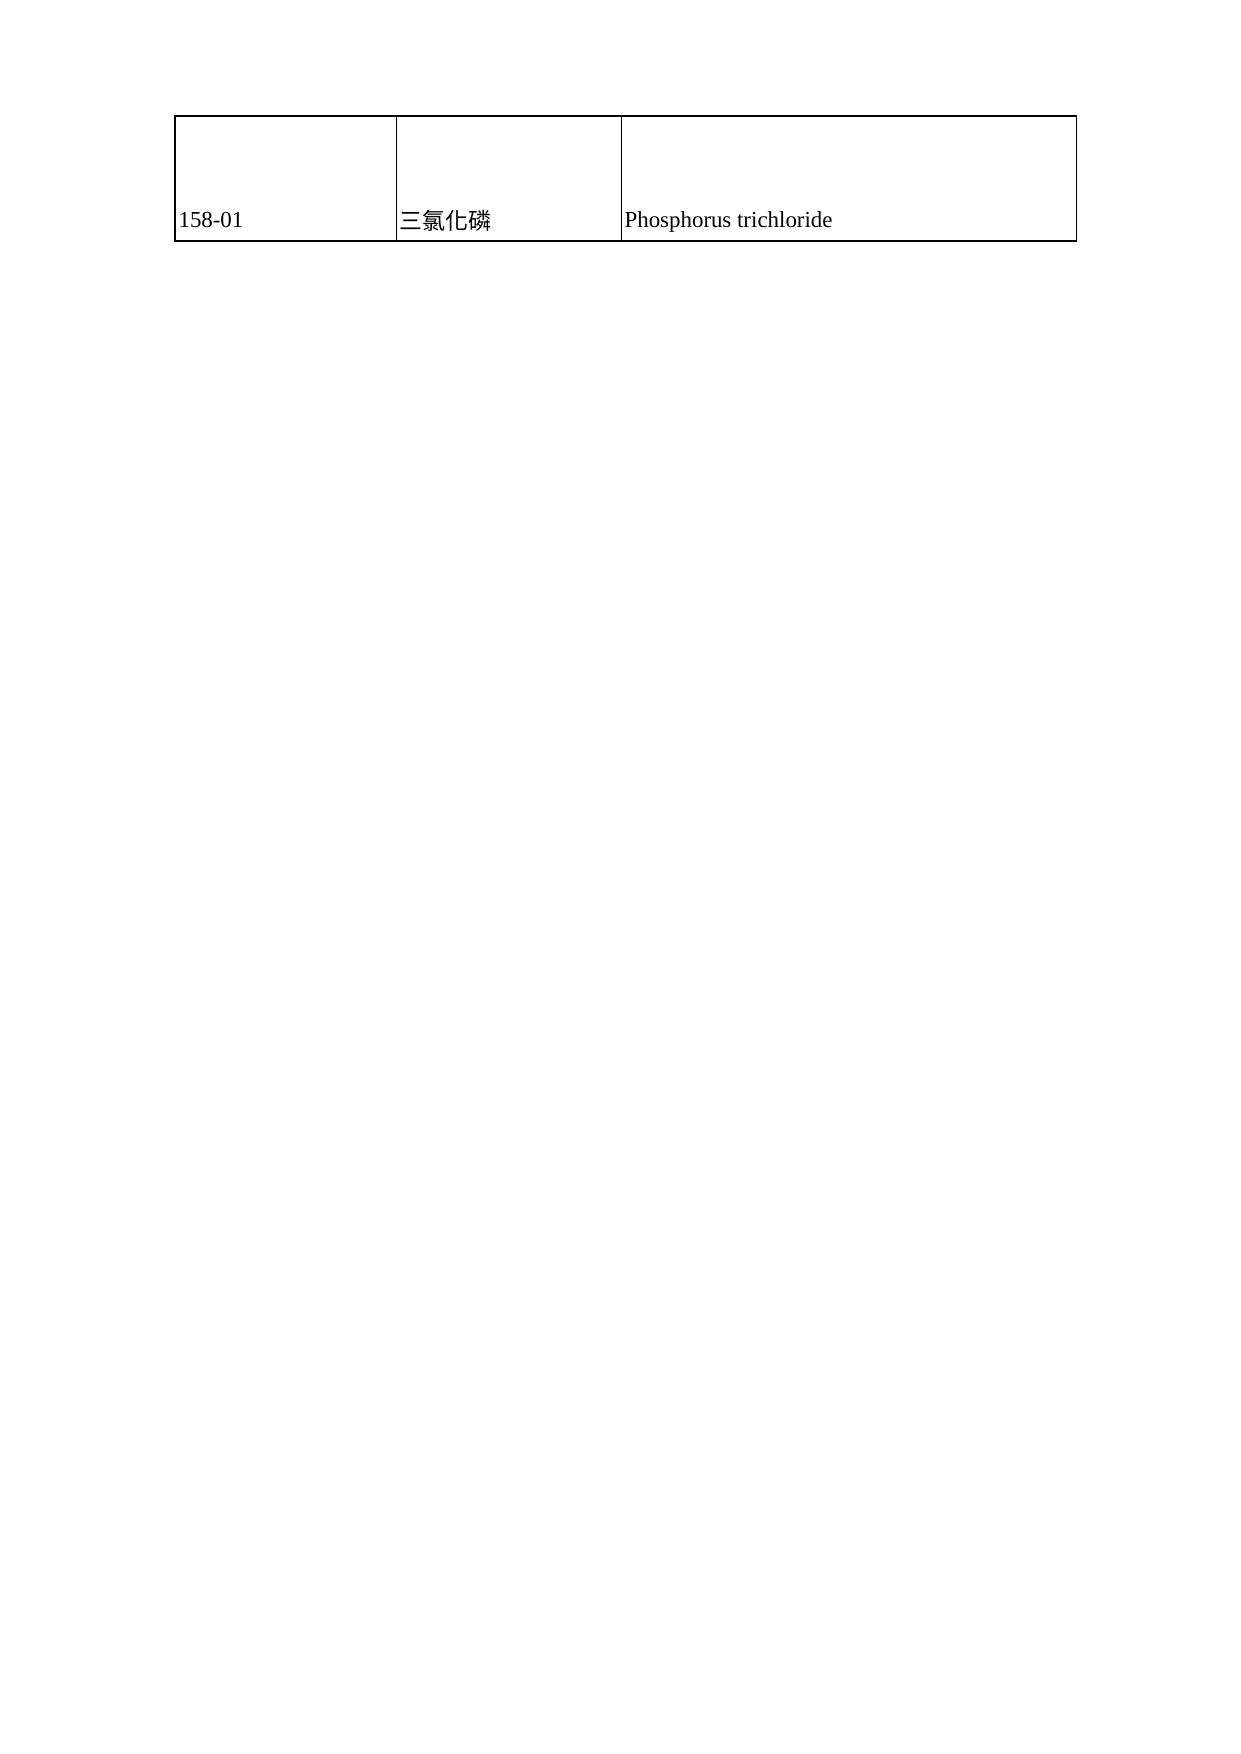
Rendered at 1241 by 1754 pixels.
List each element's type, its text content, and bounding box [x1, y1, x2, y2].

table_cell 158-01 [176, 117, 396, 240]
table_cell 三氯化磷 [397, 117, 621, 240]
table_cell Phosphorus trichloride [622, 117, 1076, 240]
